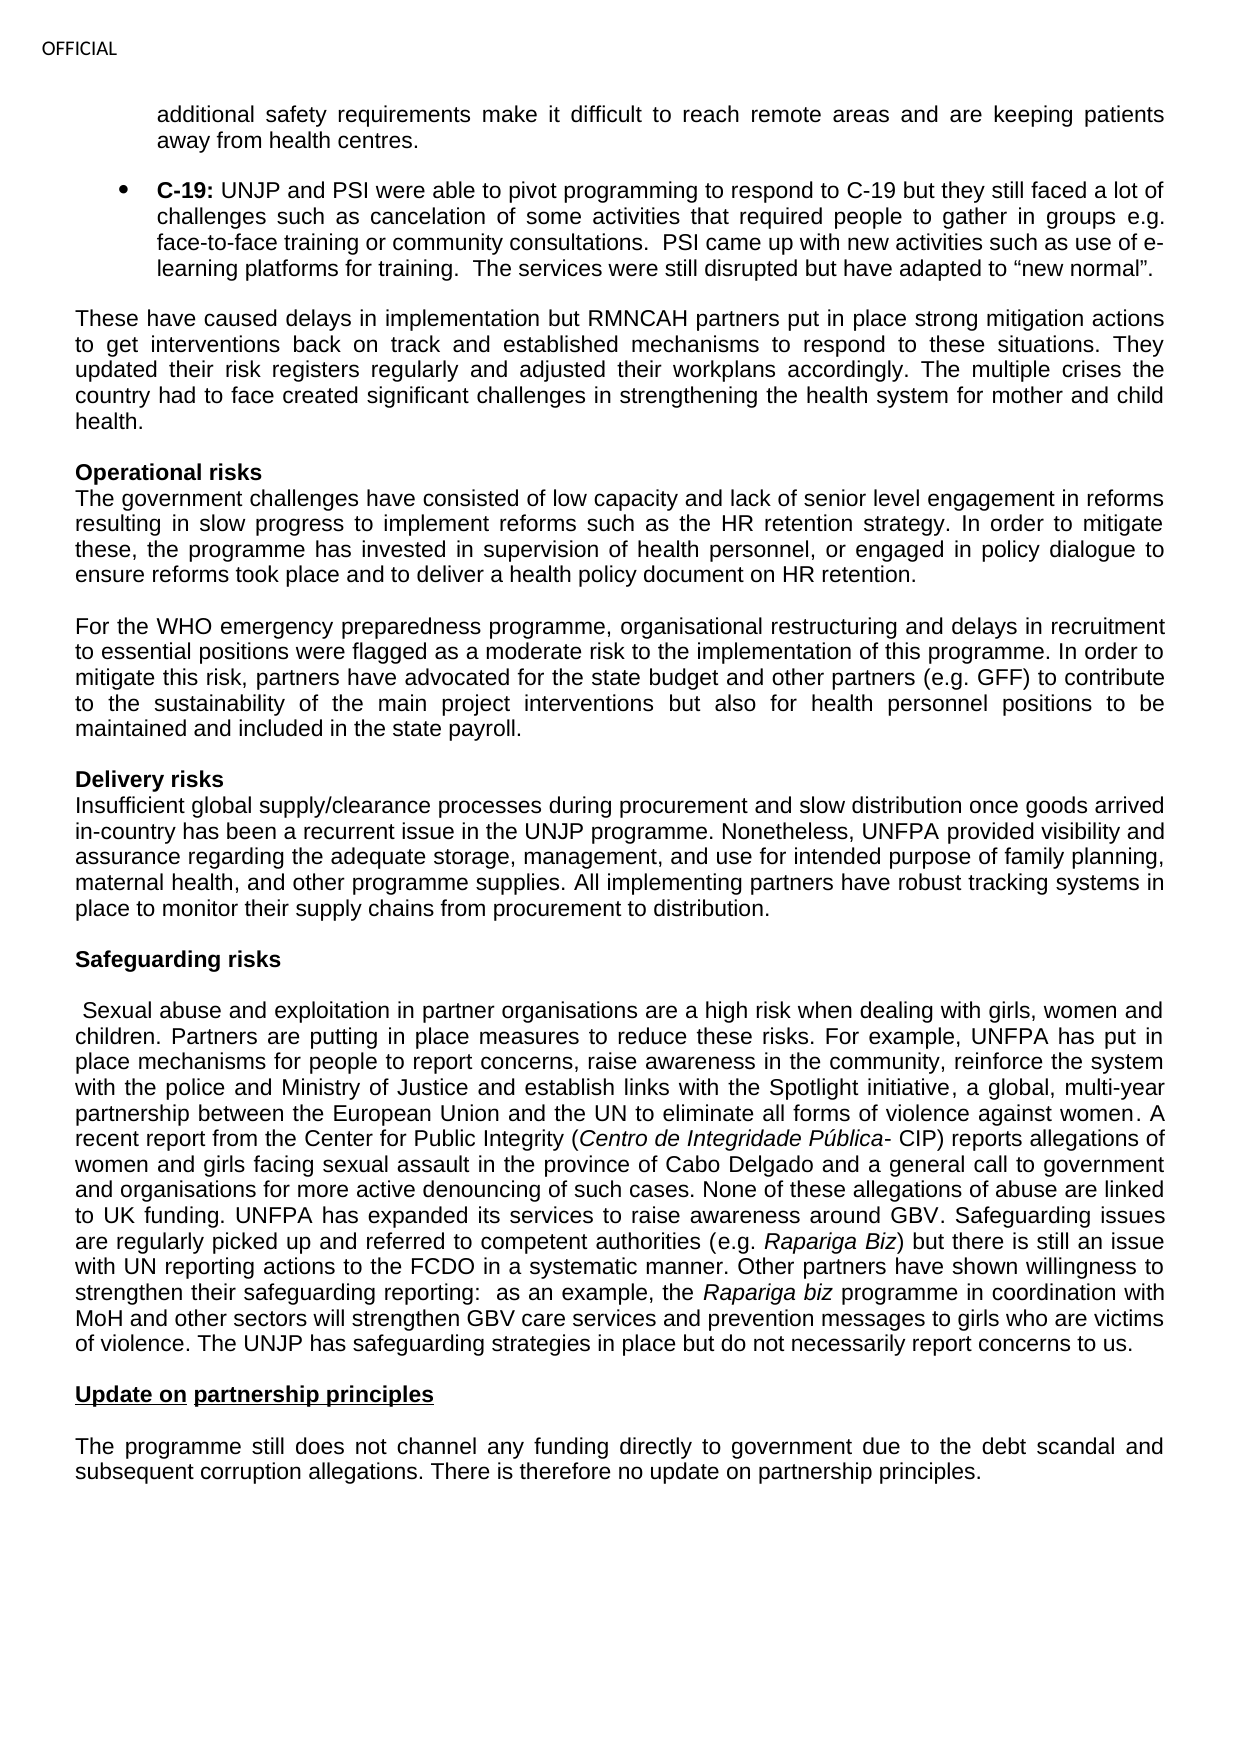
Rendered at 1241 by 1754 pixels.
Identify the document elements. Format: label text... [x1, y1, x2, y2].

text These have caused delays in implementation but RMNCAH partners put in place strong mitigation actions to get interventions back on track and established mechanisms to respond to these situations. They updated their risk registers regularly and adjusted their workplans accordingly. The multiple crises the country had to face created significant challenges in strengthening the health system for mother and child health. [75, 306, 1165, 434]
text The programme still does not channel any funding directly to government due to the debt scandal and subsequent corruption allegations. There is therefore no update on partnership principles. [75, 1433, 1165, 1485]
text Delivery risks [75, 767, 1165, 793]
text For the WHO emergency preparedness programme, organisational restructuring and delays in recruitment to essential positions were flagged as a moderate risk to the implementation of this programme. In order to mitigate this risk, partners have advocated for the state budget and other partners (e.g. GFF) to contribute to the sustainability of the main project interventions but also for health personnel positions to be maintained and included in the state payroll. [75, 613, 1165, 742]
text Update on partnership principles [75, 1382, 1165, 1408]
text Operational risks [75, 460, 1165, 485]
list additional safety requirements make it difficult to reach remote areas and are keeping patients away from health centres. [119, 102, 1165, 153]
text Sexual abuse and exploitation in partner organisations are a high risk when dealing with girls, women and children. Partners are putting in place measures to reduce these risks. For example, UNFPA has put in place mechanisms for people to report concerns, raise awareness in the community, reinforce the system with the police and Ministry of Justice and establish links with the Spotlight initiative, a global, multi-year partnership between the European Union and the UN to eliminate all forms of violence against women. A recent report from the Center for Public Integrity (Centro de Integridade Pública- CIP) reports allegations of women and girls facing sexual assault in the province of Cabo Delgado and a general call to government and organisations for more active denouncing of such cases. None of these allegations of abuse are linked to UK funding. UNFPA has expanded its services to raise awareness around GBV. Safeguarding issues are regularly picked up and referred to competent authorities (e.g. Rapariga Biz) but there is still an issue with UN reporting actions to the FCDO in a systematic manner. Other partners have shown willingness to strengthen their safeguarding reporting: as an example, the Rapariga biz programme in coordination with MoH and other sectors will strengthen GBV care services and prevention messages to girls who are victims of violence. The UNJP has safeguarding strategies in place but do not necessarily report concerns to us. [75, 998, 1165, 1357]
text Safeguarding risks [75, 947, 1165, 972]
text The government challenges have consisted of low capacity and lack of senior level engagement in reforms resulting in slow progress to implement reforms such as the HR retention strategy. In order to mitigate these, the programme has invested in supervision of health personnel, or engaged in policy dialogue to ensure reforms took place and to deliver a health policy document on HR retention. [75, 485, 1165, 588]
list C-19: UNJP and PSI were able to pivot programming to respond to C-19 but they still faced a lot of challenges such as cancelation of some activities that required people to gather in groups e.g. face-to-face training or community consultations. PSI came up with new activities such as use of e-learning platforms for training. The services were still disrupted but have adapted to “new normal”. [119, 178, 1165, 281]
text Insufficient global supply/clearance processes during procurement and slow distribution once goods arrived in-country has been a recurrent issue in the UNJP programme. Nonetheless, UNFPA provided visibility and assurance regarding the adequate storage, management, and use for intended purpose of family planning, maternal health, and other programme supplies. All implementing partners have robust tracking systems in place to monitor their supply chains from procurement to distribution. [75, 793, 1165, 921]
